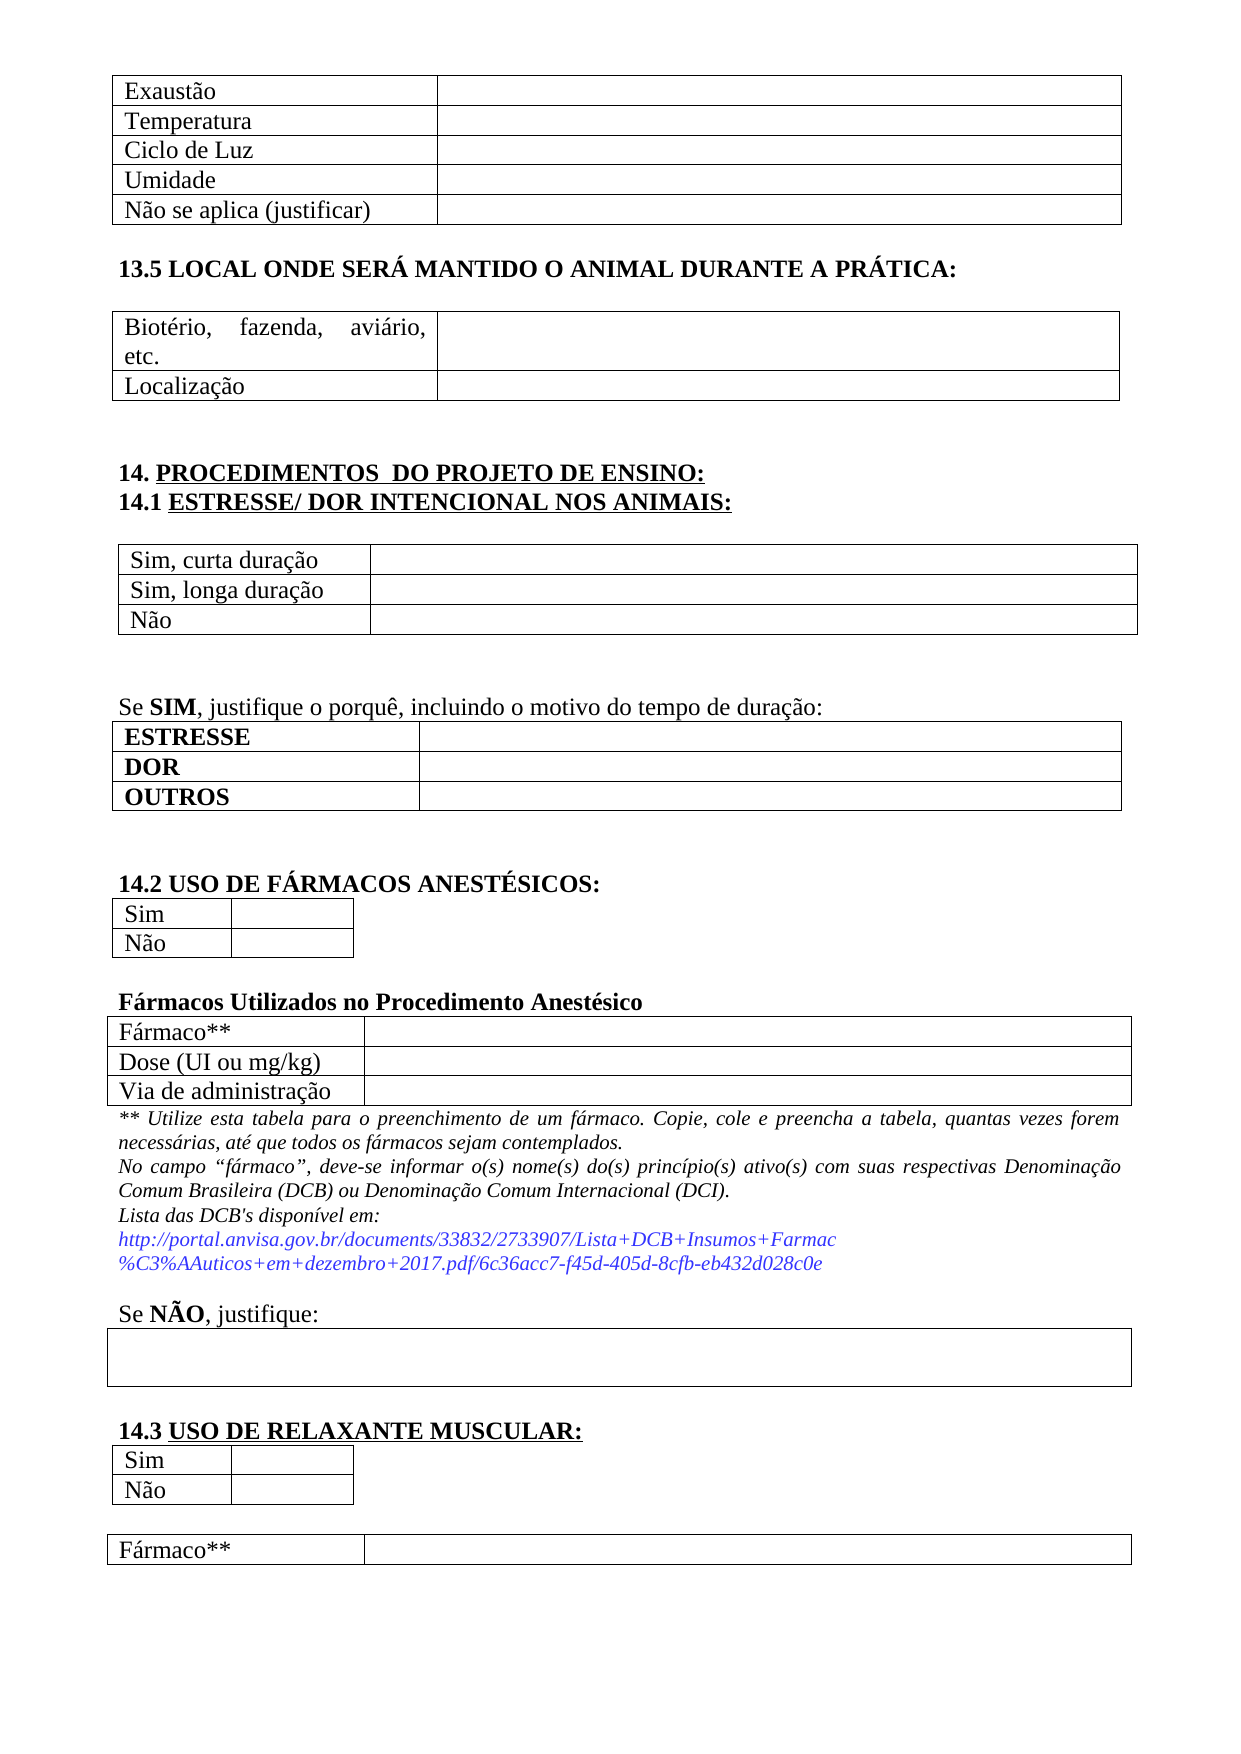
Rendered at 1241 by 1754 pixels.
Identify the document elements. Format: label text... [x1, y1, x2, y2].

table_cell [438, 371, 1119, 399]
table_cell [371, 605, 1137, 634]
table_cell Não [119, 605, 370, 634]
text 13.5 LOCAL ONDE SERÁ MANTIDO O ANIMAL DURANTE A PRÁTICA: [118, 254, 1122, 282]
text 14.1 ESTRESSE/ DOR INTENCIONAL NOS ANIMAIS: [118, 487, 1122, 516]
table_cell Umidade [113, 165, 437, 194]
table_header [232, 1446, 353, 1474]
table_cell [365, 1076, 1131, 1105]
table_header [420, 722, 1121, 751]
table_header Sim [113, 1446, 231, 1474]
table_cell [420, 782, 1121, 810]
table_header [232, 899, 353, 927]
text Lista das DCB's disponível em: [118, 1202, 1122, 1227]
table_header [365, 1017, 1131, 1046]
text ** Utilize esta tabela para o preenchimento de um fármaco. Copie, cole e preencha a tabela, quantas vezes forem necessárias, até que todos os fármacos sejam contemplados. [118, 1106, 1122, 1154]
text Fármacos Utilizados no Procedimento Anestésico [118, 987, 1122, 1016]
table_cell Dose (UI ou mg/kg) [108, 1047, 364, 1075]
text http://portal.anvisa.gov.br/documents/33832/2733907/Lista+DCB+Insumos+Farmac%C3%AAuticos+em+dezembro+2017.pdf/6c36acc7-f45d-405d-8cfb-eb432d028c0e [118, 1227, 1122, 1275]
table_header [438, 312, 1119, 370]
table_cell Sim, longa duração [119, 575, 370, 604]
table_cell [438, 165, 1121, 194]
text Se SIM, justifique o porquê, incluindo o motivo do tempo de duração: [118, 692, 1122, 721]
table_header [108, 1329, 1131, 1386]
table_cell DOR [113, 752, 419, 781]
table_header Fármaco** [108, 1017, 364, 1046]
table_cell [232, 1475, 353, 1504]
table_cell [438, 106, 1121, 134]
table_header [365, 1535, 1131, 1564]
table_cell Temperatura [113, 106, 437, 134]
text 14.2 USO DE FÁRMACOS ANESTÉSICOS: [118, 869, 1122, 898]
table_cell Exaustão [113, 76, 437, 105]
table_cell Não [113, 1475, 231, 1504]
table_header Sim [113, 899, 231, 927]
table_header Biotério, fazenda, aviário, etc. [113, 312, 437, 370]
table_header Sim, curta duração [119, 545, 370, 574]
table_header Fármaco** [108, 1535, 364, 1564]
table_cell Localização [113, 371, 437, 399]
table_cell [371, 575, 1137, 604]
table_cell Via de administração [108, 1076, 364, 1105]
table_cell [438, 136, 1121, 164]
table_cell [438, 195, 1121, 224]
table_header [371, 545, 1137, 574]
text Se NÃO, justifique: [118, 1299, 1122, 1327]
table_cell [420, 752, 1121, 781]
table_cell Ciclo de Luz [113, 136, 437, 164]
table_cell [232, 929, 353, 957]
table_cell Não se aplica (justificar) [113, 195, 437, 224]
text 14.3 USO DE RELAXANTE MUSCULAR: [118, 1416, 1122, 1444]
table_cell OUTROS [113, 782, 419, 810]
table_cell [365, 1047, 1131, 1075]
table_header ESTRESSE [113, 722, 419, 751]
text No campo “fármaco”, deve-se informar o(s) nome(s) do(s) princípio(s) ativo(s) com suas respectivas Denominação Comum Brasileira (DCB) ou Denominação Comum Internacional (DCI). [118, 1154, 1122, 1202]
table_cell Não [113, 929, 231, 957]
text 14. PROCEDIMENTOS DO PROJETO DE ENSINO: [118, 458, 1122, 487]
table_cell [438, 76, 1121, 105]
